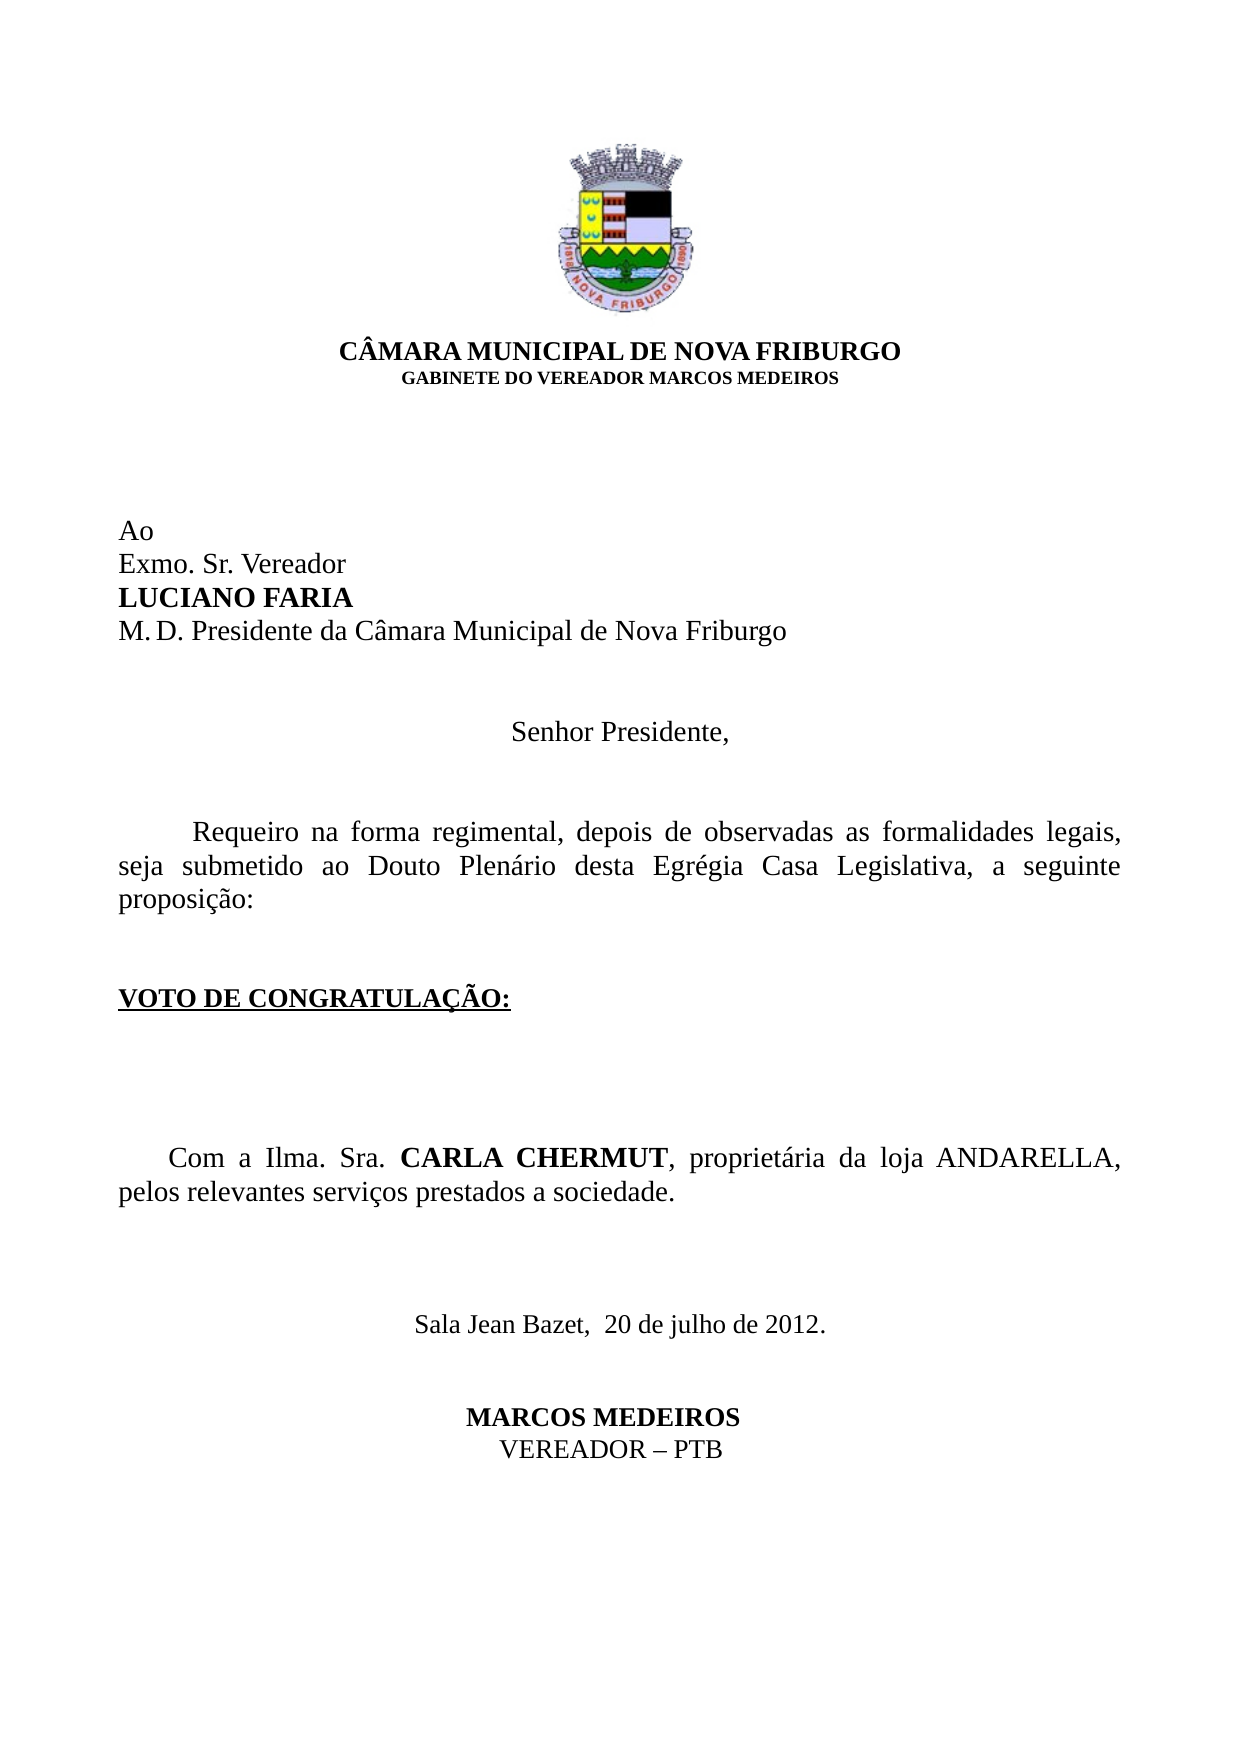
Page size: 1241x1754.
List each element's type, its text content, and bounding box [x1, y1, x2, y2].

text Senhor Presidente, [118, 714, 1122, 747]
text Com a Ilma. Sra. CARLA CHERMUT, proprietária da loja ANDARELLA, pelos relevantes serviços prestados a sociedade. [118, 1140, 1122, 1207]
text CÂMARA MUNICIPAL DE NOVA FRIBURGO [118, 335, 1122, 367]
text Requeiro na forma regimental, depois de observadas as formalidades legais, seja submetido ao Douto Plenário desta Egrégia Casa Legislativa, a seguinte proposição: [118, 814, 1122, 915]
text VEREADOR – PTB [118, 1433, 1122, 1464]
text LUCIANO FARIA [118, 580, 1122, 613]
text MARCOS MEDEIROS [118, 1402, 1122, 1433]
text VOTO DE CONGRATULAÇÃO: [118, 982, 1122, 1013]
text GABINETE DO VEREADOR MARCOS MEDEIROS [118, 367, 1122, 388]
picture [537, 127, 703, 327]
list D. Presidente da Câmara Municipal de Nova Friburgo [118, 613, 1122, 647]
text Ao [118, 513, 1122, 546]
text Sala Jean Bazet, 20 de julho de 2012. [118, 1308, 1122, 1339]
text Exmo. Sr. Vereador [118, 546, 1122, 580]
